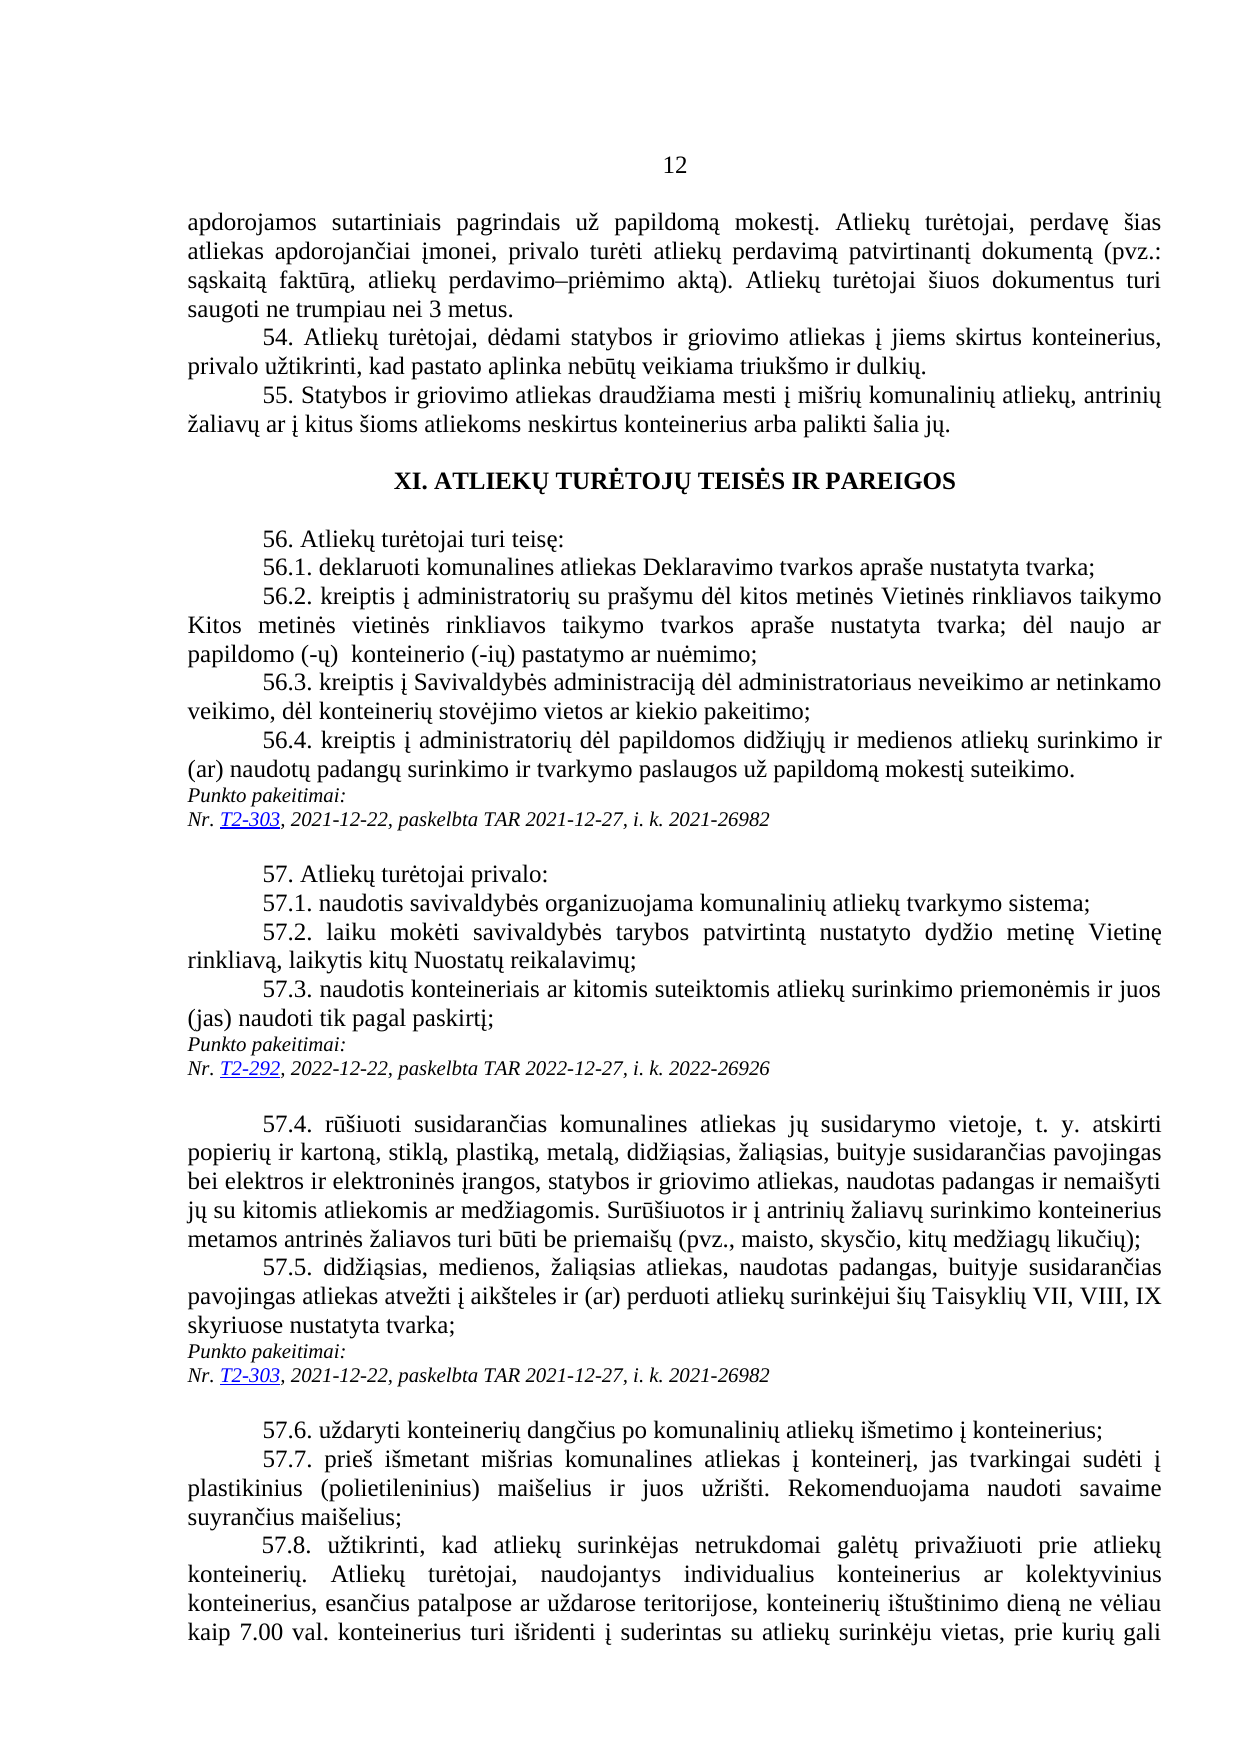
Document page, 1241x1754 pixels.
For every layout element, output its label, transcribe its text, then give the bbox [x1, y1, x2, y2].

text 56.3. kreiptis į Savivaldybės administraciją dėl administratoriaus neveikimo ar netinkamo veikimo, dėl konteinerių stovėjimo vietos ar kiekio pakeitimo; [187, 667, 1162, 725]
text Nr. T2-303, 2021-12-22, paskelbta TAR 2021-12-27, i. k. 2021-26982 [187, 807, 1162, 831]
text 57.8. užtikrinti, kad atliekų surinkėjas netrukdomai galėtų privažiuoti prie atliekų konteinerių. Atliekų turėtojai, naudojantys individualius konteinerius ar kolektyvinius konteinerius, esančius patalpose ar uždarose teritorijose, konteinerių ištuštinimo dieną ne vėliau kaip 7.00 val. konteinerius turi išridenti į suderintas su atliekų surinkėju vietas, prie kurių gali [187, 1531, 1162, 1646]
text Punkto pakeitimai: [187, 782, 1162, 807]
text 57.2. laiku mokėti savivaldybės tarybos patvirtintą nustatyto dydžio metinę Vietinę rinkliavą, laikytis kitų Nuostatų reikalavimų; [187, 917, 1162, 974]
text Punkto pakeitimai: [187, 1032, 1162, 1056]
text 57.5. didžiąsias, medienos, žaliąsias atliekas, naudotas padangas, buityje susidarančias pavojingas atliekas atvežti į aikšteles ir (ar) perduoti atliekų surinkėjui šių Taisyklių VII, VIII, IX skyriuose nustatyta tvarka; [187, 1252, 1162, 1339]
text Nr. T2-303, 2021-12-22, paskelbta TAR 2021-12-27, i. k. 2021-26982 [187, 1363, 1162, 1387]
text 56.1. deklaruoti komunalines atliekas Deklaravimo tvarkos apraše nustatyta tvarka; [187, 552, 1162, 581]
text 57.1. naudotis savivaldybės organizuojama komunalinių atliekų tvarkymo sistema; [187, 888, 1162, 917]
text 56. Atliekų turėtojai turi teisę: [187, 524, 1162, 552]
text 57.4. rūšiuoti susidarančias komunalines atliekas jų susidarymo vietoje, t. y. atskirti popierių ir kartoną, stiklą, plastiką, metalą, didžiąsias, žaliąsias, buityje susidarančias pavojingas bei elektros ir elektroninės įrangos, statybos ir griovimo atliekas, naudotas padangas ir nemaišyti jų su kitomis atliekomis ar medžiagomis. Surūšiuotos ir į antrinių žaliavų surinkimo konteinerius metamos antrinės žaliavos turi būti be priemaišų (pvz., maisto, skysčio, kitų medžiagų likučių); [187, 1109, 1162, 1252]
text 57.6. uždaryti konteinerių dangčius po komunalinių atliekų išmetimo į konteinerius; [187, 1416, 1162, 1444]
text 57.3. naudotis konteineriais ar kitomis suteiktomis atliekų surinkimo priemonėmis ir juos (jas) naudoti tik pagal paskirtį; [187, 974, 1162, 1032]
text 55. Statybos ir griovimo atliekas draudžiama mesti į mišrių komunalinių atliekų, antrinių žaliavų ar į kitus šioms atliekoms neskirtus konteinerius arba palikti šalia jų. [187, 380, 1162, 437]
text 54. Atliekų turėtojai, dėdami statybos ir griovimo atliekas į jiems skirtus konteinerius, privalo užtikrinti, kad pastato aplinka nebūtų veikiama triukšmo ir dulkių. [187, 322, 1162, 380]
text 57.7. prieš išmetant mišrias komunalines atliekas į konteinerį, jas tvarkingai sudėti į plastikinius (polietileninius) maišelius ir juos užrišti. Rekomenduojama naudoti savaime suyrančius maišelius; [187, 1444, 1162, 1531]
text 56.2. kreiptis į administratorių su prašymu dėl kitos metinės Vietinės rinkliavos taikymo Kitos metinės vietinės rinkliavos taikymo tvarkos apraše nustatyta tvarka; dėl naujo ar papildomo (‑ų) konteinerio (-ių) pastatymo ar nuėmimo; [187, 581, 1162, 667]
text apdorojamos sutartiniais pagrindais už papildomą mokestį. Atliekų turėtojai, perdavę šias atliekas apdorojančiai įmonei, privalo turėti atliekų perdavimą patvirtinantį dokumentą (pvz.: sąskaitą faktūrą, atliekų perdavimo–priėmimo aktą). Atliekų turėtojai šiuos dokumentus turi saugoti ne trumpiau nei 3 metus. [187, 207, 1162, 322]
text Punkto pakeitimai: [187, 1339, 1162, 1363]
text 56.4. kreiptis į administratorių dėl papildomos didžiųjų ir medienos atliekų surinkimo ir (ar) naudotų padangų surinkimo ir tvarkymo paslaugos už papildomą mokestį suteikimo. [187, 725, 1162, 782]
text 57. Atliekų turėtojai privalo: [187, 859, 1162, 888]
text XI. ATLIEKŲ TURĖTOJŲ TEISĖS IR PAREIGOS [187, 466, 1162, 495]
text Nr. T2-292, 2022-12-22, paskelbta TAR 2022-12-27, i. k. 2022-26926 [187, 1056, 1162, 1080]
